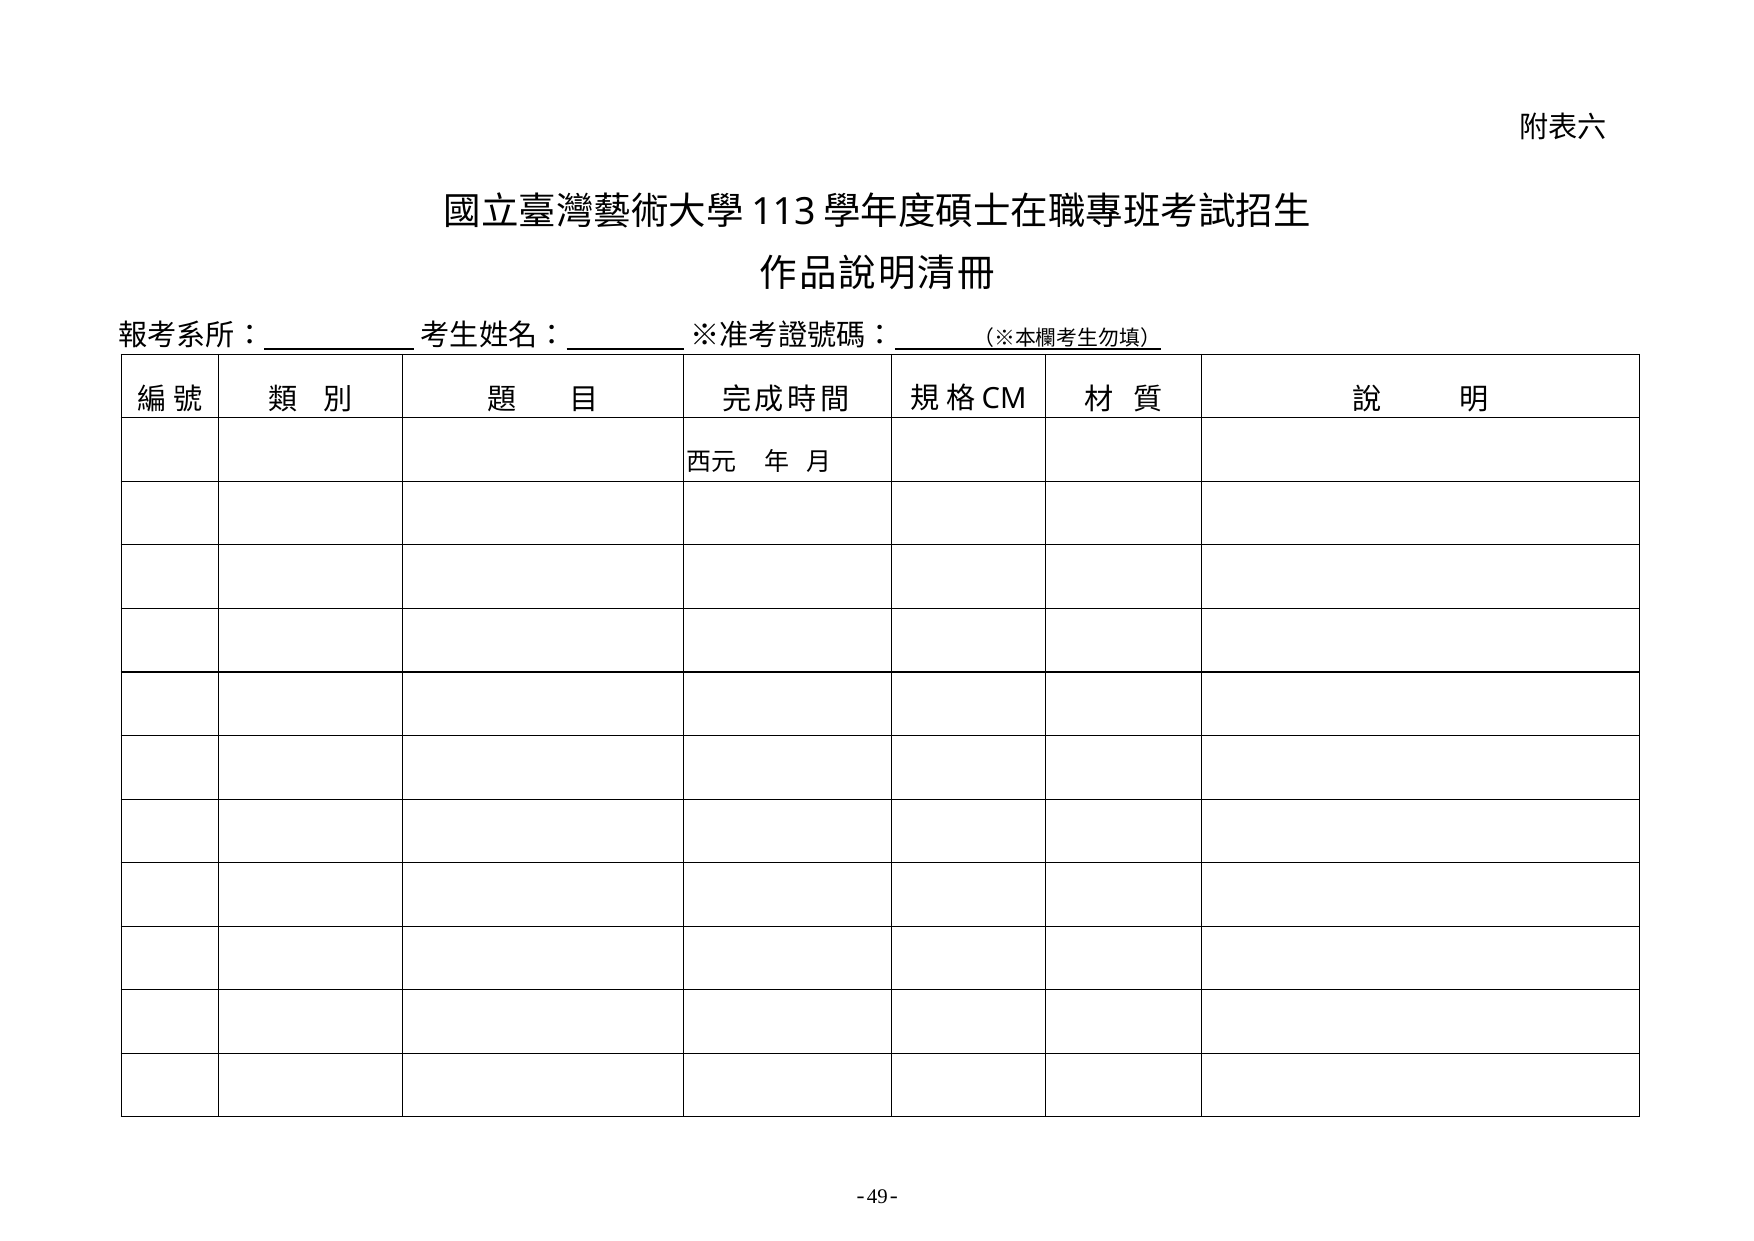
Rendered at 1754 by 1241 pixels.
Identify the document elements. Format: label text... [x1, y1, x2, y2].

table_cell [1046, 990, 1201, 1053]
table_cell [122, 800, 218, 862]
table_cell [403, 673, 683, 735]
table_cell [122, 545, 218, 608]
table_header 材 質 [1046, 355, 1201, 417]
table_header 題 目 [403, 355, 683, 417]
table_cell [892, 482, 1045, 544]
table_cell [892, 418, 1045, 481]
table_cell [1202, 482, 1639, 544]
table_cell [122, 1054, 218, 1116]
table_cell [892, 863, 1045, 926]
text 報考系所： 考生姓名： ※准考證號碼： （※本欄考生勿填） [118, 291, 1636, 354]
table_cell [219, 800, 402, 862]
table_cell [219, 545, 402, 608]
table_cell [1202, 927, 1639, 989]
table_cell [1202, 609, 1639, 671]
table_cell [684, 927, 891, 989]
table_cell [892, 927, 1045, 989]
table_cell [1202, 863, 1639, 926]
table_cell [122, 673, 218, 735]
table_cell [219, 1054, 402, 1116]
table_cell [219, 673, 402, 735]
table_cell [684, 673, 891, 735]
table_cell [219, 927, 402, 989]
table_cell [403, 609, 683, 671]
table_cell [1202, 418, 1639, 481]
table_cell [122, 418, 218, 481]
table_cell [1202, 736, 1639, 798]
table_cell [403, 1054, 683, 1116]
table_cell [1202, 673, 1639, 735]
table_cell [892, 1054, 1045, 1116]
table_cell [684, 863, 891, 926]
table_cell [1046, 609, 1201, 671]
table_cell [403, 990, 683, 1053]
table_cell [684, 990, 891, 1053]
table_cell [892, 736, 1045, 798]
table_cell [219, 482, 402, 544]
table_cell [219, 736, 402, 798]
table_cell [1046, 800, 1201, 862]
table_cell [684, 800, 891, 862]
table_header 類 別 [219, 355, 402, 417]
text 國立臺灣藝術大學113學年度碩士在職專班考試招生 [118, 166, 1636, 229]
table_cell [403, 800, 683, 862]
table_cell [892, 800, 1045, 862]
table_header 說 明 [1202, 355, 1639, 417]
table_cell [219, 863, 402, 926]
table_cell [403, 863, 683, 926]
table_cell [1046, 673, 1201, 735]
table_cell [122, 927, 218, 989]
table_header 編 號 [122, 355, 218, 417]
table_cell 西元 年 月 [684, 418, 891, 481]
table_cell [1202, 800, 1639, 862]
table_cell [684, 482, 891, 544]
table_cell [122, 990, 218, 1053]
table_cell [122, 863, 218, 926]
table_header 完 成 時 間 [684, 355, 891, 417]
table_cell [684, 545, 891, 608]
table_cell [1202, 1054, 1639, 1116]
table_cell [892, 609, 1045, 671]
table_cell [1202, 990, 1639, 1053]
table_cell [892, 673, 1045, 735]
table_cell [122, 482, 218, 544]
table_cell [1046, 927, 1201, 989]
table_cell [403, 482, 683, 544]
table_cell [219, 418, 402, 481]
table_cell [684, 736, 891, 798]
table_cell [892, 990, 1045, 1053]
table_cell [1046, 418, 1201, 481]
table_cell [403, 927, 683, 989]
table_cell [122, 609, 218, 671]
table_header 規 格 CM [892, 355, 1045, 417]
table_cell [1046, 736, 1201, 798]
table_cell [1046, 863, 1201, 926]
table_cell [1046, 545, 1201, 608]
table_cell [1046, 1054, 1201, 1116]
table_cell [219, 990, 402, 1053]
table_cell [403, 736, 683, 798]
table_cell [1046, 482, 1201, 544]
table_cell [219, 609, 402, 671]
table_cell [892, 545, 1045, 608]
table_cell [403, 418, 683, 481]
text 作品說明清冊 [118, 229, 1636, 291]
table_cell [122, 736, 218, 798]
table_cell [403, 545, 683, 608]
table_cell [684, 609, 891, 671]
table_cell [1202, 545, 1639, 608]
table_cell [684, 1054, 891, 1116]
